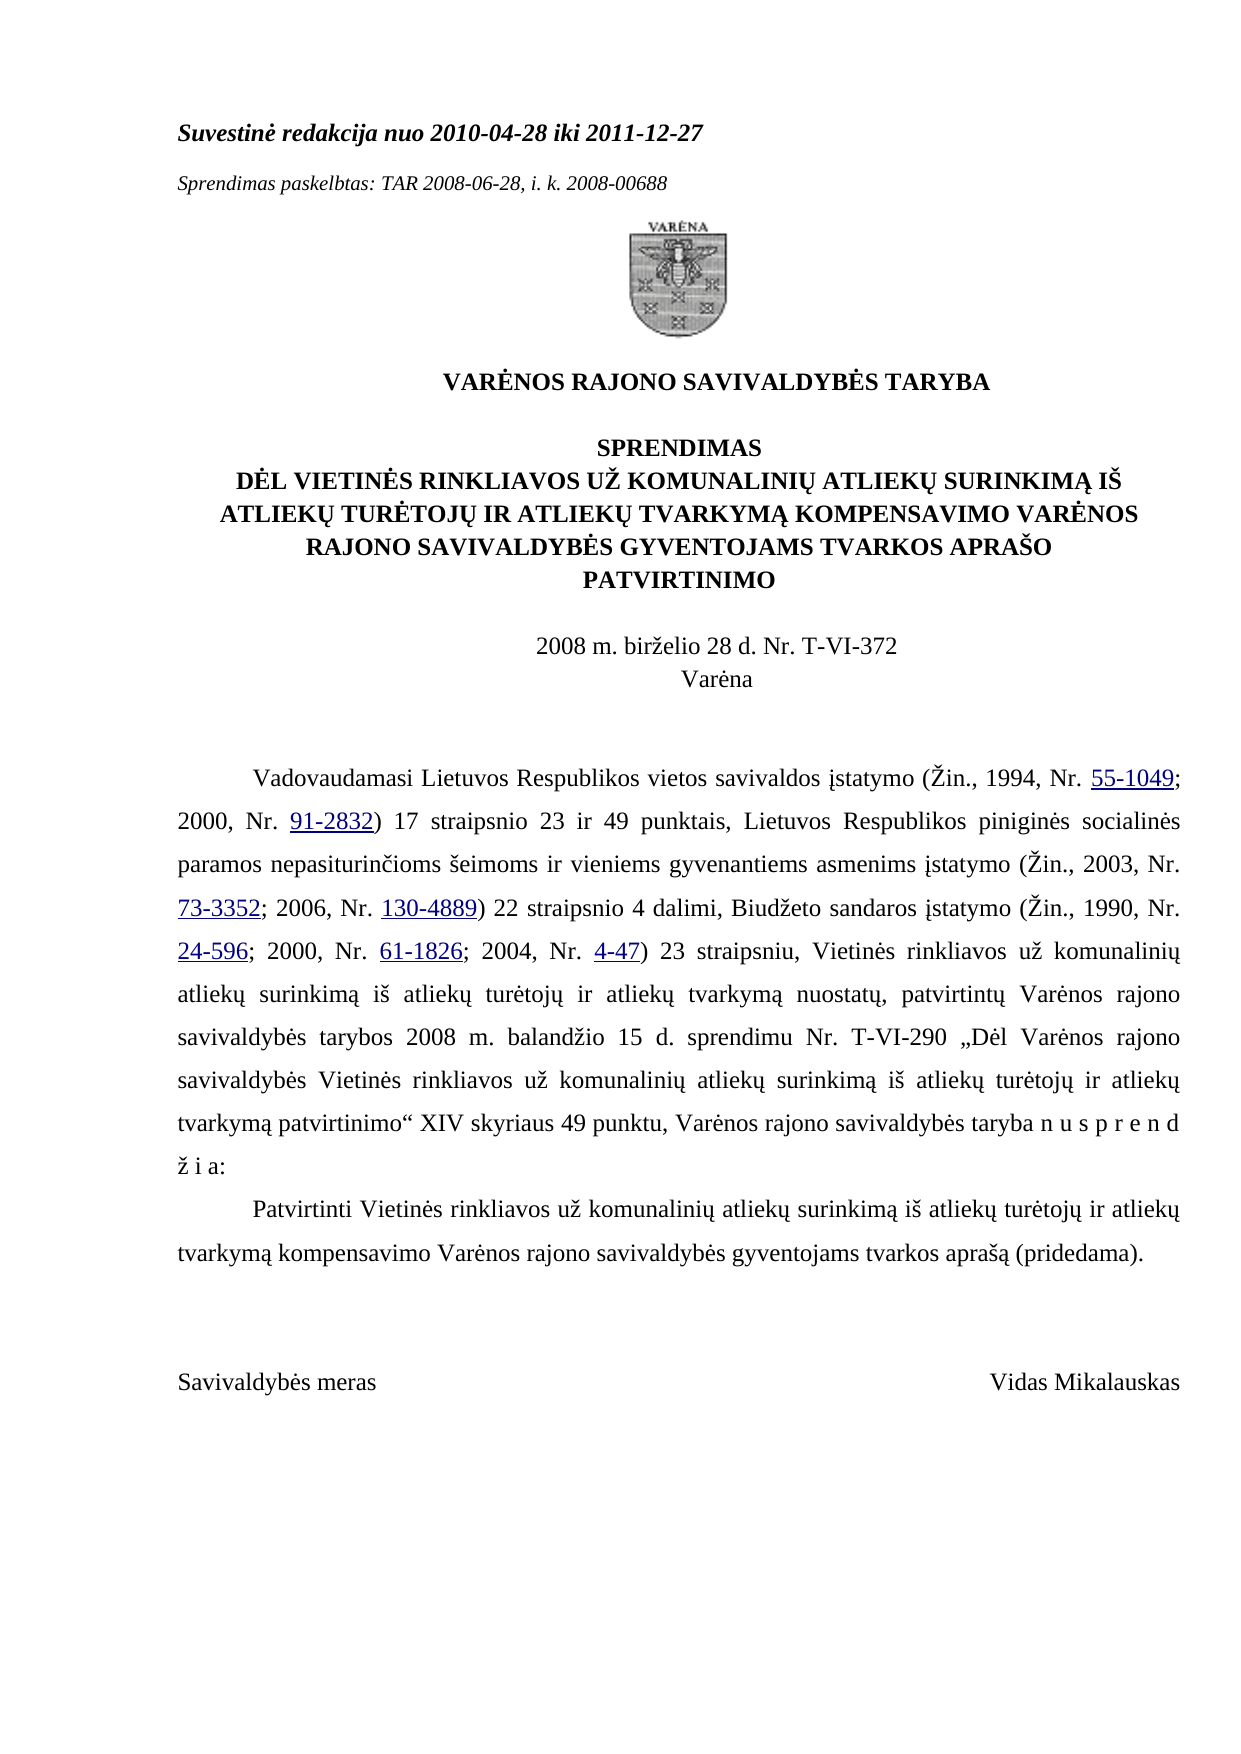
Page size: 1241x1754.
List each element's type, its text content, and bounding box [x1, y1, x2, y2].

text Patvirtinti Vietinės rinkliavos už komunalinių atliekų surinkimą iš atliekų turėtojų ir atliekų tvarkymą kompensavimo Varėnos rajono savivaldybės gyventojams tvarkos aprašą (pridedama). [177, 1194, 1181, 1266]
text Suvestinė redakcija nuo 2010-04-28 iki 2011-12-27 [177, 118, 1181, 147]
text DĖL VIETINĖS RINKLIAVOS UŽ KOMUNALINIŲ ATLIEKŲ SURINKIMĄ IŠ ATLIEKŲ TURĖTOJŲ IR ATLIEKŲ TVARKYMĄ KOMPENSAVIMO VARĖNOS RAJONO SAVIVALDYBĖS GYVENTOJAMS TVARKOS APRAŠO [177, 466, 1181, 561]
text Vadovaudamasi Lietuvos Respublikos vietos savivaldos įstatymo (Žin., 1994, Nr. 55-1049; 2000, Nr. 91-2832) 17 straipsnio 23 ir 49 punktais, Lietuvos Respublikos piniginės socialinės paramos nepasiturinčioms šeimoms ir vieniems gyvenantiems asmenims įstatymo (Žin., 2003, Nr. 73-3352; 2006, Nr. 130-4889) 22 straipsnio 4 dalimi, Biudžeto sandaros įstatymo (Žin., 1990, Nr. 24-596; 2000, Nr. 61-1826; 2004, Nr. 4-47) 23 straipsniu, Vietinės rinkliavos už komunalinių atliekų surinkimą iš atliekų turėtojų ir atliekų tvarkymą nuostatų, patvirtintų Varėnos rajono savivaldybės tarybos 2008 m. balandžio 15 d. sprendimu Nr. T-VI-290 „Dėl Varėnos rajono savivaldybės Vietinės rinkliavos už komunalinių atliekų surinkimą iš atliekų turėtojų ir atliekų tvarkymą patvirtinimo“ XIV skyriaus 49 punktu, Varėnos rajono savivaldybės taryba n u s p r e n d ž i a: [177, 763, 1181, 1180]
text Sprendimas paskelbtas: TAR 2008-06-28, i. k. 2008-00688 [177, 171, 1181, 195]
text Savivaldybės meras Vidas Mikalauskas [177, 1367, 1181, 1396]
text Varėna [177, 664, 1181, 693]
text 2008 m. birželio 28 d. Nr. T-VI-372 [177, 631, 1181, 660]
text PATVIRTINIMO [177, 565, 1181, 594]
text SPRENDIMAS [177, 433, 1181, 462]
text VARĖNOS RAJONO SAVIVALDYBĖS TARYBA [177, 367, 1181, 396]
